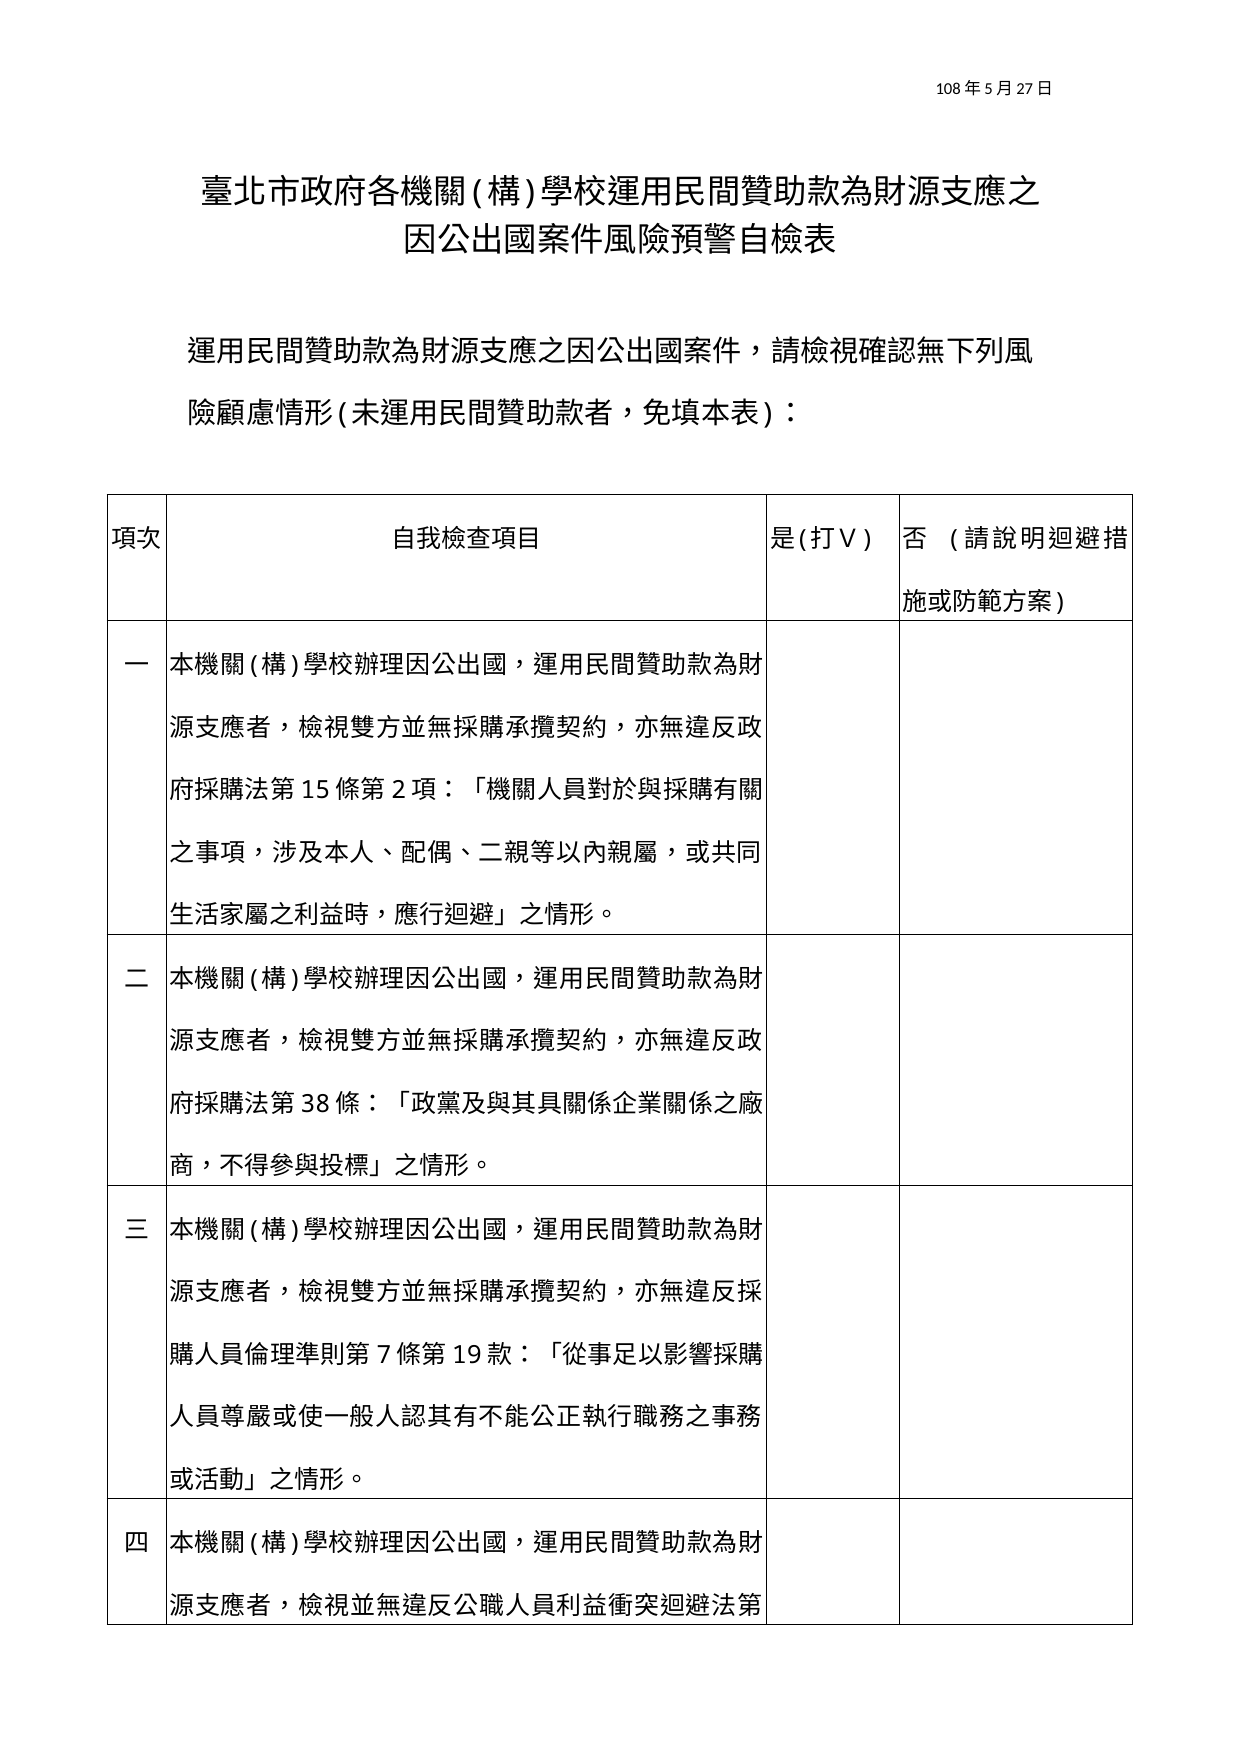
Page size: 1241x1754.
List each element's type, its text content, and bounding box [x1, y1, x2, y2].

text 臺北市政府各機關(構)學校運用民間贊助款為財源支應之因公出國案件風險預警自檢表 [187, 164, 1053, 261]
table_header 項次 [108, 495, 166, 620]
table_cell [900, 935, 1132, 1185]
table_header 自我檢查項目 [167, 495, 766, 620]
table_cell 三 [108, 1186, 166, 1498]
table_cell 本機關(構)學校辦理因公出國，運用民間贊助款為財源支應者，檢視雙方並無採購承攬契約，亦無違反政府採購法第38條：「政黨及與其具關係企業關係之廠商，不得參與投標」之情形。 [167, 935, 766, 1185]
table_cell 本機關(構)學校辦理因公出國，運用民間贊助款為財源支應者，檢視並無違反公職人員利益衝突迴避法第 [167, 1499, 766, 1624]
table_cell [900, 621, 1132, 934]
table_cell [767, 935, 899, 1185]
text 運用民間贊助款為財源支應之因公出國案件，請檢視確認無下列風險顧慮情形(未運用民間贊助款者，免填本表)： [187, 307, 1053, 432]
table_header 是(打Ｖ) [767, 495, 899, 620]
table_cell 四 [108, 1499, 166, 1624]
table_cell [900, 1186, 1132, 1498]
table_cell 一 [108, 621, 166, 934]
table_cell [767, 621, 899, 934]
table_cell 本機關(構)學校辦理因公出國，運用民間贊助款為財源支應者，檢視雙方並無採購承攬契約，亦無違反採購人員倫理準則第7條第19款：「從事足以影響採購人員尊嚴或使一般人認其有不能公正執行職務之事務或活動」之情形。 [167, 1186, 766, 1498]
table_cell 本機關(構)學校辦理因公出國，運用民間贊助款為財源支應者，檢視雙方並無採購承攬契約，亦無違反政府採購法第15條第2項：「機關人員對於與採購有關之事項，涉及本人、配偶、二親等以內親屬，或共同生活家屬之利益時，應行迴避」之情形。 [167, 621, 766, 934]
table_cell [900, 1499, 1132, 1624]
table_cell 二 [108, 935, 166, 1185]
table_cell [767, 1186, 899, 1498]
table_header 否 (請說明迴避措施或防範方案) [900, 495, 1132, 620]
table_cell [767, 1499, 899, 1624]
